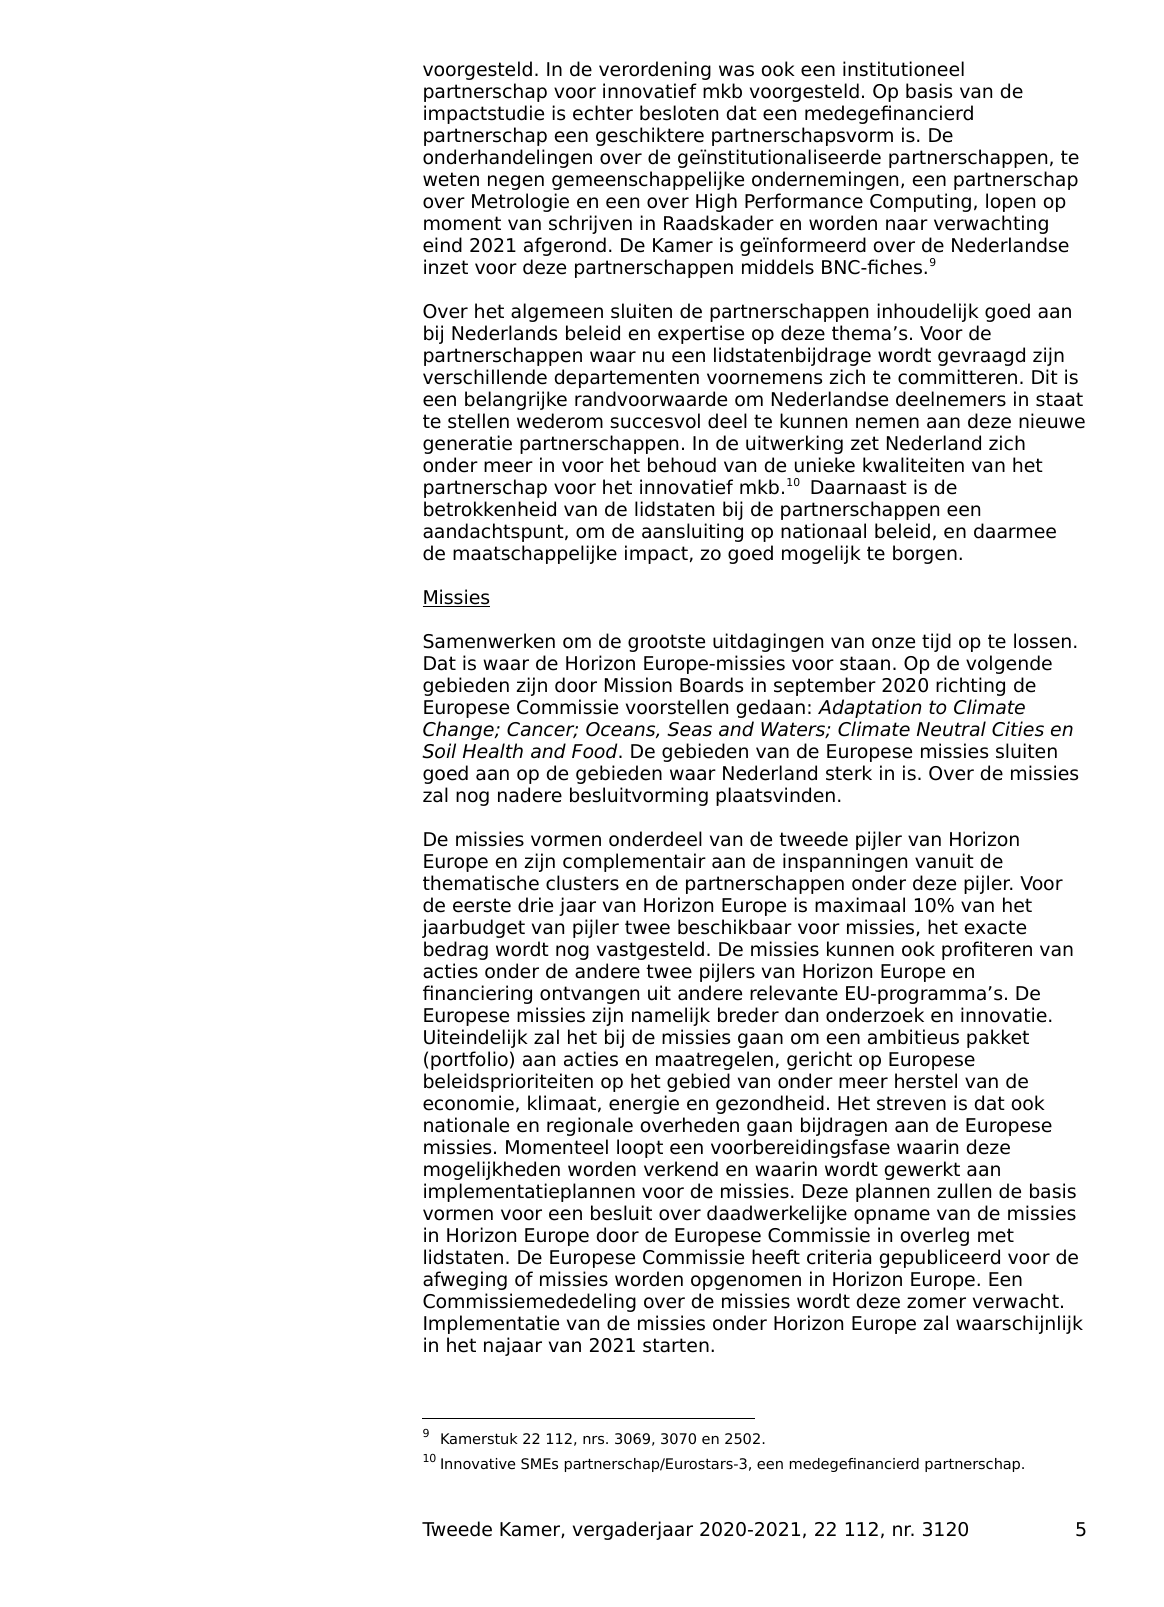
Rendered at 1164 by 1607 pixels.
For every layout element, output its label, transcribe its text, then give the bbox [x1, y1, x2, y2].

text Innovative SMEs partnerschap/Eurostars-3, een medegefinancierd partnerschap. [422, 1452, 1087, 1474]
text voorgesteld. In de verordening was ook een institutioneel partnerschap voor innovatief mkb voorgesteld. Op basis van de impactstudie is echter besloten dat een medegefinancierd partnerschap een geschiktere partnerschapsvorm is. De onderhandelingen over de geïnstitutionaliseerde partnerschappen, te weten negen gemeenschappelijke ondernemingen, een partnerschap over Metrologie en een over High Performance Computing, lopen op moment van schrijven in Raadskader en worden naar verwachting eind 2021 afgerond. De Kamer is geïnformeerd over de Nederlandse inzet voor deze partnerschappen middels BNC-fiches. [422, 59, 1087, 279]
text Samenwerken om de grootste uitdagingen van onze tijd op te lossen. Dat is waar de Horizon Europe-missies voor staan. Op de volgende gebieden zijn door Mission Boards in september 2020 richting de Europese Commissie voorstellen gedaan: Adaptation to Climate Change; Cancer; Oceans, Seas and Waters; Climate Neutral Cities en Soil Health and Food. De gebieden van de Europese missies sluiten goed aan op de gebieden waar Nederland sterk in is. Over de missies zal nog nadere besluitvorming plaatsvinden. [422, 631, 1087, 807]
text De missies vormen onderdeel van de tweede pijler van Horizon Europe en zijn complementair aan de inspanningen vanuit de thematische clusters en de partnerschappen onder deze pijler. Voor de eerste drie jaar van Horizon Europe is maximaal 10% van het jaarbudget van pijler twee beschikbaar voor missies, het exacte bedrag wordt nog vastgesteld. De missies kunnen ook profiteren van acties onder de andere twee pijlers van Horizon Europe en financiering ontvangen uit andere relevante EU-programma’s. De Europese missies zijn namelijk breder dan onderzoek en innovatie. Uiteindelijk zal het bij de missies gaan om een ambitieus pakket (portfolio) aan acties en maatregelen, gericht op Europese beleidsprioriteiten op het gebied van onder meer herstel van de economie, klimaat, energie en gezondheid. Het streven is dat ook nationale en regionale overheden gaan bijdragen aan de Europese missies. Momenteel loopt een voorbereidingsfase waarin deze mogelijkheden worden verkend en waarin wordt gewerkt aan implementatieplannen voor de missies. Deze plannen zullen de basis vormen voor een besluit over daadwerkelijke opname van de missies in Horizon Europe door de Europese Commissie in overleg met lidstaten. De Europese Commissie heeft criteria gepubliceerd voor de afweging of missies worden opgenomen in Horizon Europe. Een Commissiemededeling over de missies wordt deze zomer verwacht. Implementatie van de missies onder Horizon Europe zal waarschijnlijk in het najaar van 2021 starten. [422, 829, 1087, 1357]
text Kamerstuk 22 112, nrs. 3069, 3070 en 2502. [422, 1427, 1087, 1449]
subtitle Missies [422, 587, 1087, 609]
text Over het algemeen sluiten de partnerschappen inhoudelijk goed aan bij Nederlands beleid en expertise op deze thema’s. Voor de partnerschappen waar nu een lidstatenbijdrage wordt gevraagd zijn verschillende departementen voornemens zich te committeren. Dit is een belangrijke randvoorwaarde om Nederlandse deelnemers in staat te stellen wederom succesvol deel te kunnen nemen aan deze nieuwe generatie partnerschappen. In de uitwerking zet Nederland zich onder meer in voor het behoud van de unieke kwaliteiten van het partnerschap voor het innovatief mkb. Daarnaast is de betrokkenheid van de lidstaten bij de partnerschappen een aandachtspunt, om de aansluiting op nationaal beleid, en daarmee de maatschappelijke impact, zo goed mogelijk te borgen. [422, 301, 1087, 565]
